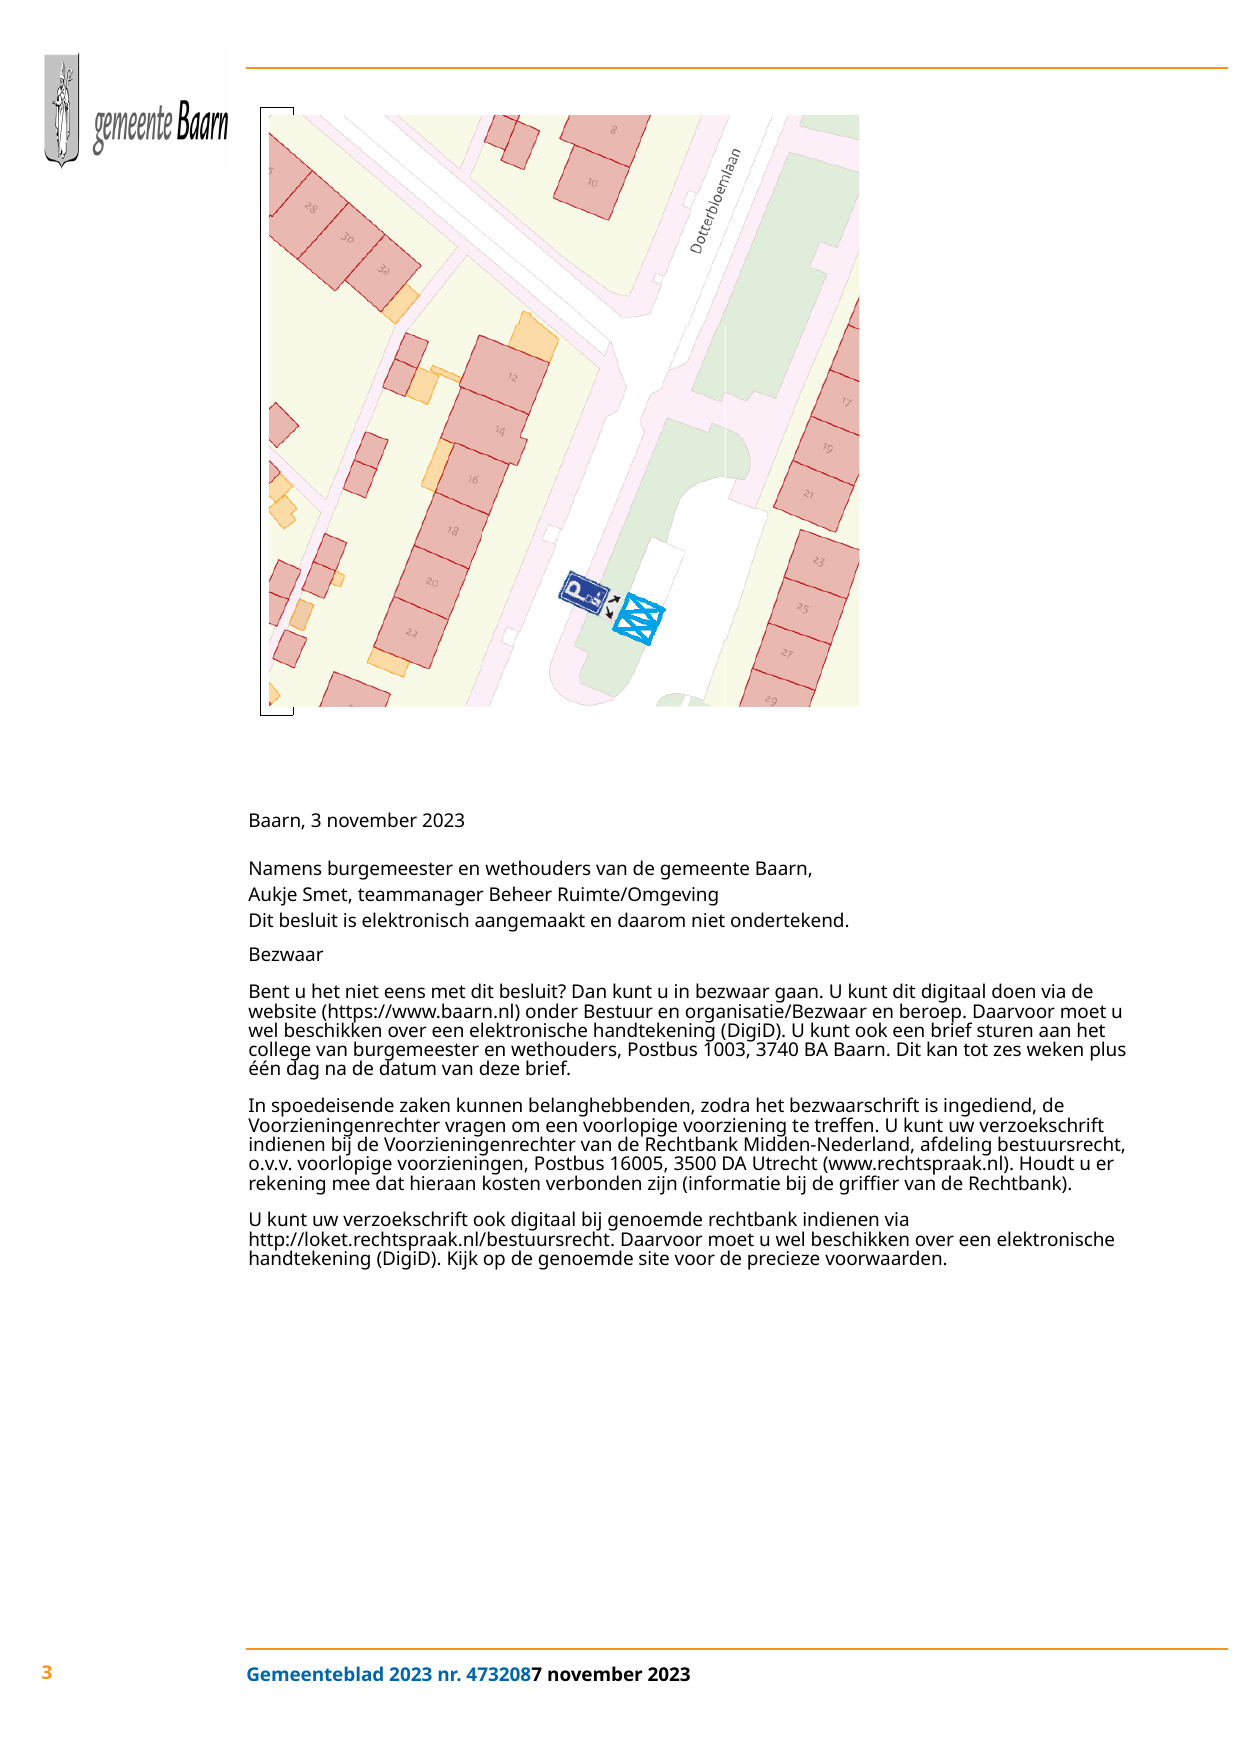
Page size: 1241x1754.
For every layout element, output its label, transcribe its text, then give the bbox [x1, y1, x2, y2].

text In spoedeisende zaken kunnen belanghebbenden, zodra het bezwaarschrift is ingediend, de Voorzieningenrechter vragen om een voorlopige voorziening te treffen. U kunt uw verzoekschrift indienen bij de Voorzieningenrechter van de Rechtbank Midden-Nederland, afdeling bestuursrecht, o.v.v. voorlopige voorzieningen, Postbus 16005, 3500 DA Utrecht (www.rechtspraak.nl). Houdt u er rekening mee dat hieraan kosten verbonden zijn (informatie bij de griffier van de Rechtbank). [248, 1097, 1152, 1194]
text Baarn, 3 november 2023 [248, 808, 1152, 833]
picture [41, 47, 231, 172]
text Dit besluit is elektronisch aangemaakt en daarom niet ondertekend. [248, 907, 1152, 933]
picture [268, 115, 860, 707]
text Bezwaar [248, 946, 1152, 966]
text Aukje Smet, teammanager Beheer Ruimte/Omgeving [248, 881, 1152, 907]
text Bent u het niet eens met dit besluit? Dan kunt u in bezwaar gaan. U kunt dit digitaal doen via de website (https://www.baarn.nl) onder Bestuur en organisatie/Bezwaar en beroep. Daarvoor moet u wel beschikken over een elektronische handtekening (DigiD). U kunt ook een brief sturen aan het college van burgemeester en wethouders, Postbus 1003, 3740 BA Baarn. Dit kan tot zes weken plus één dag na de datum van deze brief. [248, 983, 1152, 1080]
text U kunt uw verzoekschrift ook digitaal bij genoemde rechtbank indienen via http://loket.rechtspraak.nl/bestuursrecht. Daarvoor moet u wel beschikken over een elektronische handtekening (DigiD). Kijk op de genoemde site voor de precieze voorwaarden. [248, 1211, 1152, 1269]
text Namens burgemeester en wethouders van de gemeente Baarn, [248, 856, 1152, 881]
